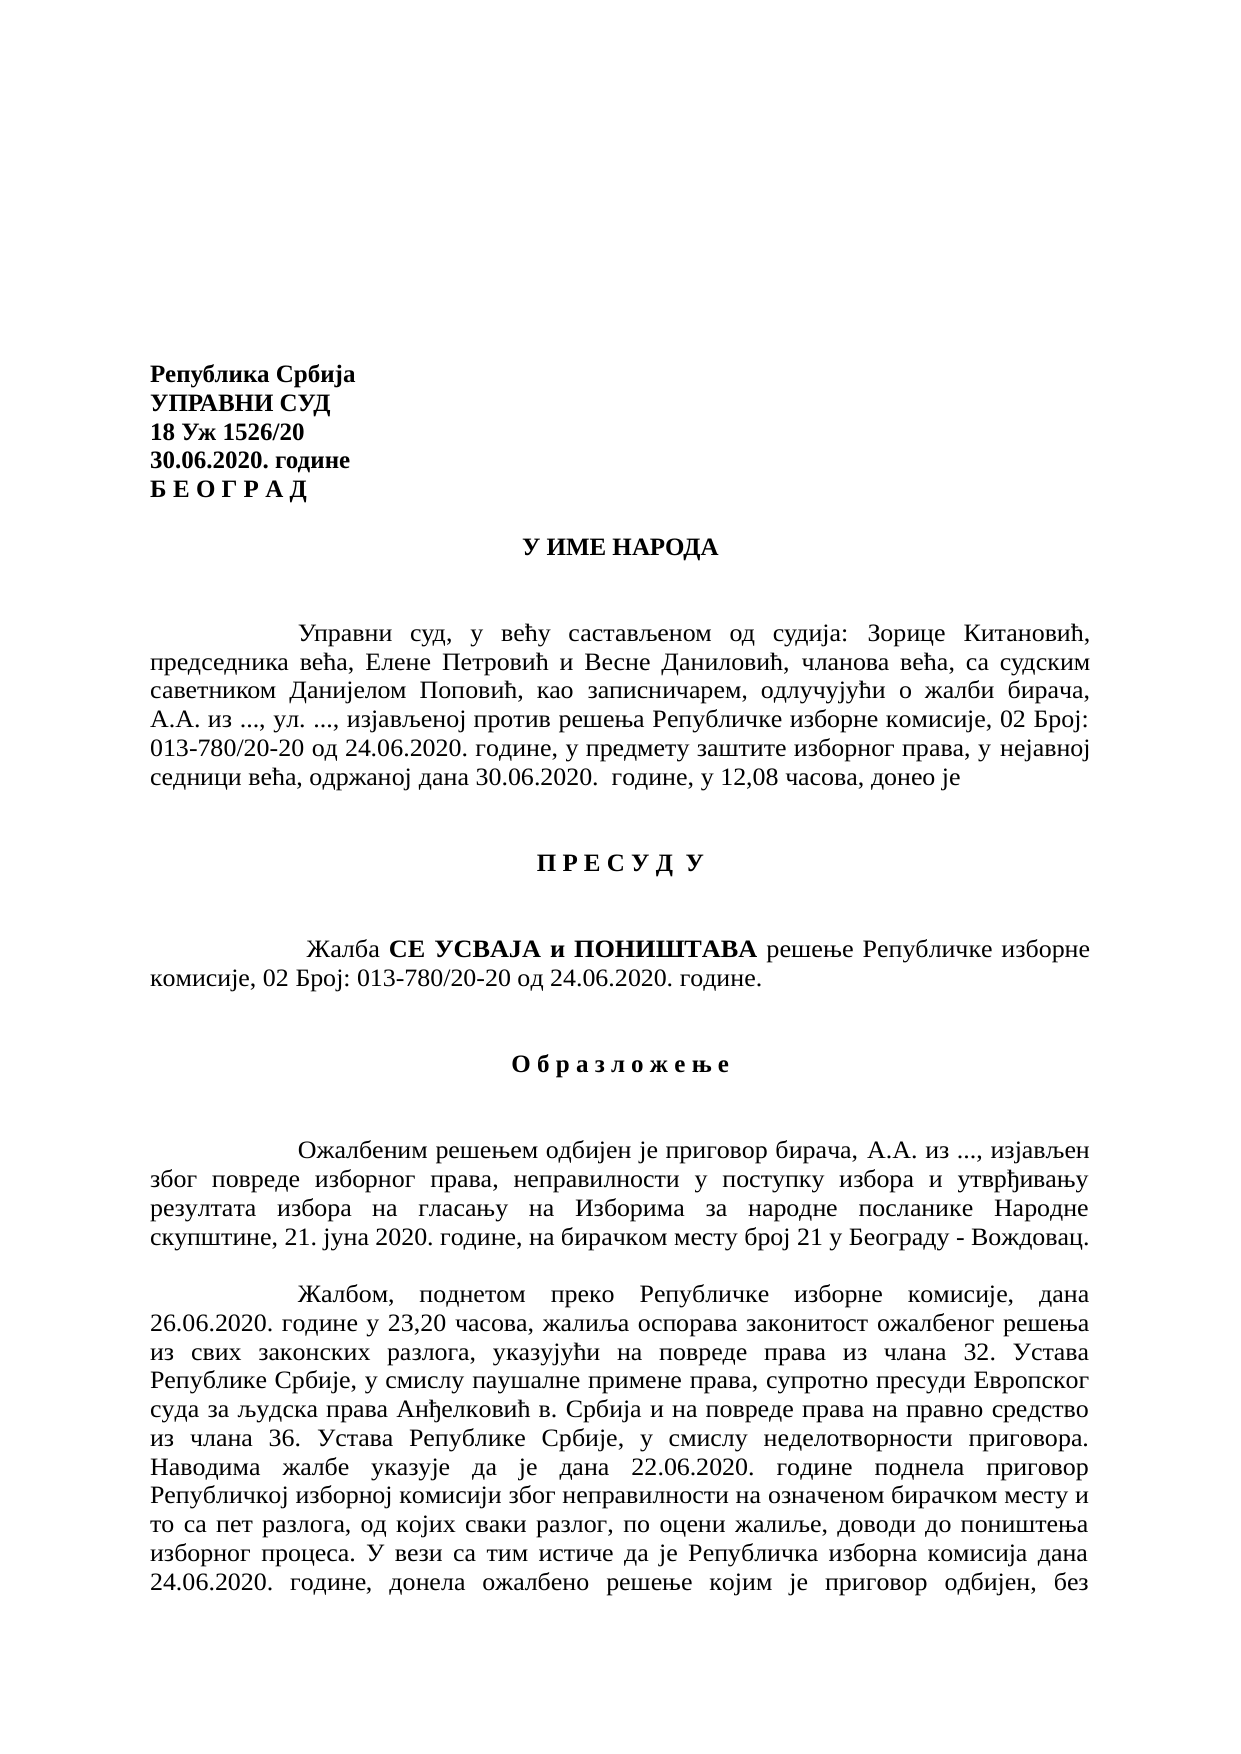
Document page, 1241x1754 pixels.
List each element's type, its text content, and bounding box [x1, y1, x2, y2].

text У ИМЕ НАРОДА [150, 532, 1090, 560]
text О б р а з л о ж е њ е [150, 1049, 1090, 1078]
text Б Е О Г Р А Д [150, 474, 1090, 503]
text 18 Уж 1526/20 [150, 417, 1090, 445]
text Жалбом, поднетом преко Републичке изборне комисије, дана 26.06.2020. године у 23,20 часова, жалиља оспорава законитост ожалбеног решења из свих законских разлога, указујући на повреде права из члана 32. Устава Републике Србије, у смислу паушалне примене права, супротно пресуди Европског суда за људска права Анђелковић в. Србија и на повреде права на правно средство из члана 36. Устава Републике Србије, у смислу неделотворности приговора. Наводима жалбе указује да је дана 22.06.2020. године поднела приговор Републичкој изборној комисији због неправилности на означеном бирачком месту и то са пет разлога, од којих сваки разлог, по оцени жалиље, доводи до поништења изборног процеса. У вези са тим истиче да је Републичка изборна комисија дана 24.06.2020. године, донела ожалбено решење којим је приговор одбијен, без [150, 1279, 1090, 1595]
text 30.06.2020. године [150, 445, 1090, 474]
text Република Србија [150, 148, 1090, 388]
text П Р Е С У Д У [150, 848, 1090, 877]
text Ожалбеним решењем одбијен је приговор бирача, А.А. из ..., изјављен због повреде изборног права, неправилности у поступку избора и утврђивању резултата избора на гласању на Изборима за народне посланике Народне скупштине, 21. јуна 2020. године, на бирачком месту број 21 у Београду - Вождовац. [150, 1135, 1090, 1250]
text Жалба СЕ УСВАЈА и ПОНИШТАВА решење Републичке изборне комисије, 02 Број: 013-780/20-20 од 24.06.2020. године. [150, 934, 1090, 992]
text УПРАВНИ СУД [150, 388, 1090, 417]
text Управни суд, у већу састављеном од судија: Зорице Китановић, председника већа, Елене Петровић и Весне Даниловић, чланова већа, са судским саветником Данијелом Поповић, као записничарем, одлучујући о жалби бирача, А.А. из ..., ул. ..., изјављеној против решења Републичке изборне комисије, 02 Број: 013-780/20-20 од 24.06.2020. године, у предмету заштите изборног права, у нејавној седници већа, одржаној дана 30.06.2020. године, у 12,08 часова, донео је [150, 618, 1090, 790]
